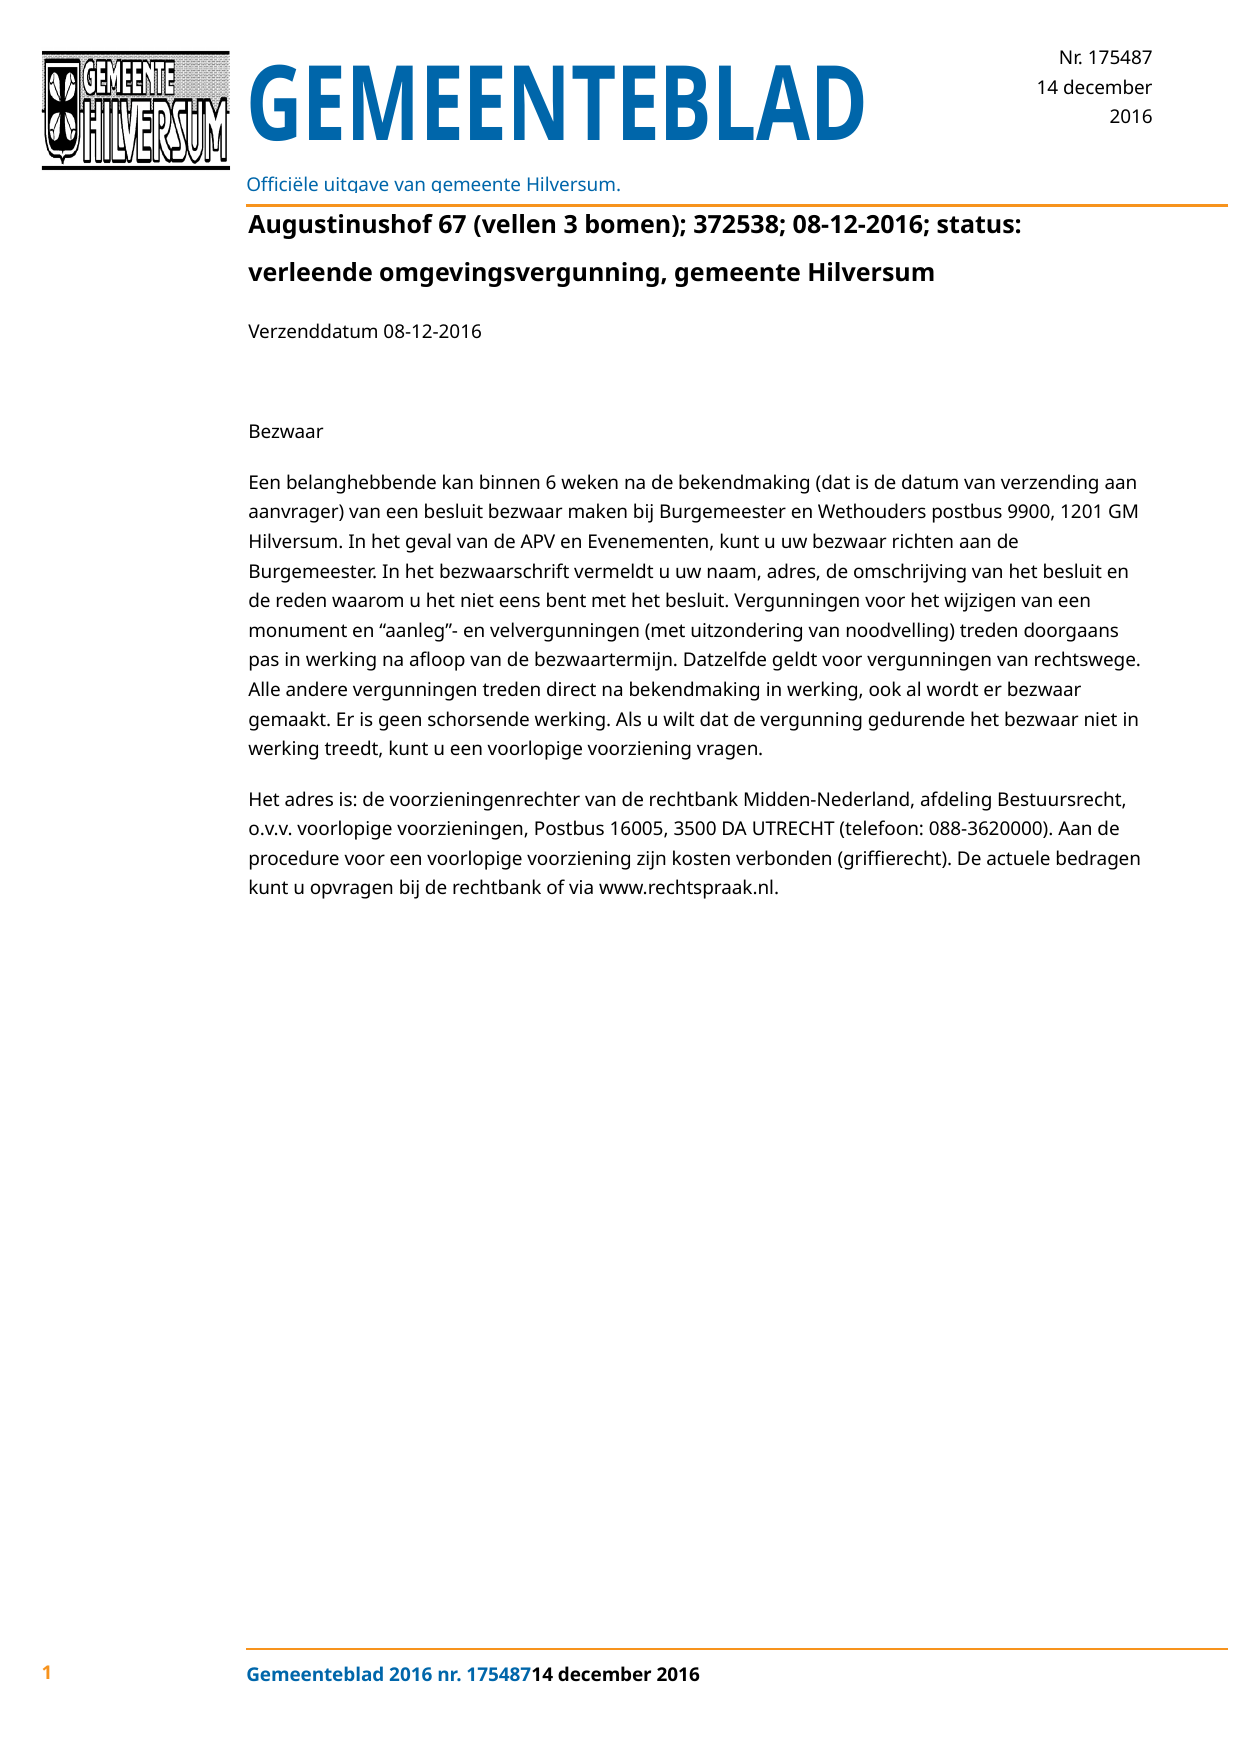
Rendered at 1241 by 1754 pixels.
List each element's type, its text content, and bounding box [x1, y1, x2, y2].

text Verzenddatum 08-12-2016 [248, 318, 1152, 344]
text Augustinushof 67 (vellen 3 bomen); 372538; 08-12-2016; status: verleende omgevingsvergunning, gemeente Hilversum [248, 207, 1152, 288]
picture [41, 47, 231, 172]
text Bezwaar [248, 419, 1152, 444]
text Het adres is: de voorzieningenrechter van de rechtbank Midden-Nederland, afdeling Bestuursrecht, o.v.v. voorlopige voorzieningen, Postbus 16005, 3500 DA UTRECHT (telefoon: 088-3620000). Aan de procedure voor een voorlopige voorziening zijn kosten verbonden (griffierecht). De actuele bedragen kunt u opvragen bij de rechtbank of via www.rechtspraak.nl. [248, 786, 1152, 900]
text Een belanghebbende kan binnen 6 weken na de bekendmaking (dat is de datum van verzending aan aanvrager) van een besluit bezwaar maken bij Burgemeester en Wethouders postbus 9900, 1201 GM Hilversum. In het geval van de APV en Evenementen, kunt u uw bezwaar richten aan de Burgemeester. In het bezwaarschrift vermeldt u uw naam, adres, de omschrijving van het besluit en de reden waarom u het niet eens bent met het besluit. Vergunningen voor het wijzigen van een monument en “aanleg”- en velvergunningen (met uitzondering van noodvelling) treden doorgaans pas in werking na afloop van de bezwaartermijn. Datzelfde geldt voor vergunningen van rechtswege. Alle andere vergunningen treden direct na bekendmaking in werking, ook al wordt er bezwaar gemaakt. Er is geen schorsende werking. Als u wilt dat de vergunning gedurende het bezwaar niet in werking treedt, kunt u een voorlopige voorziening vragen. [248, 469, 1152, 761]
